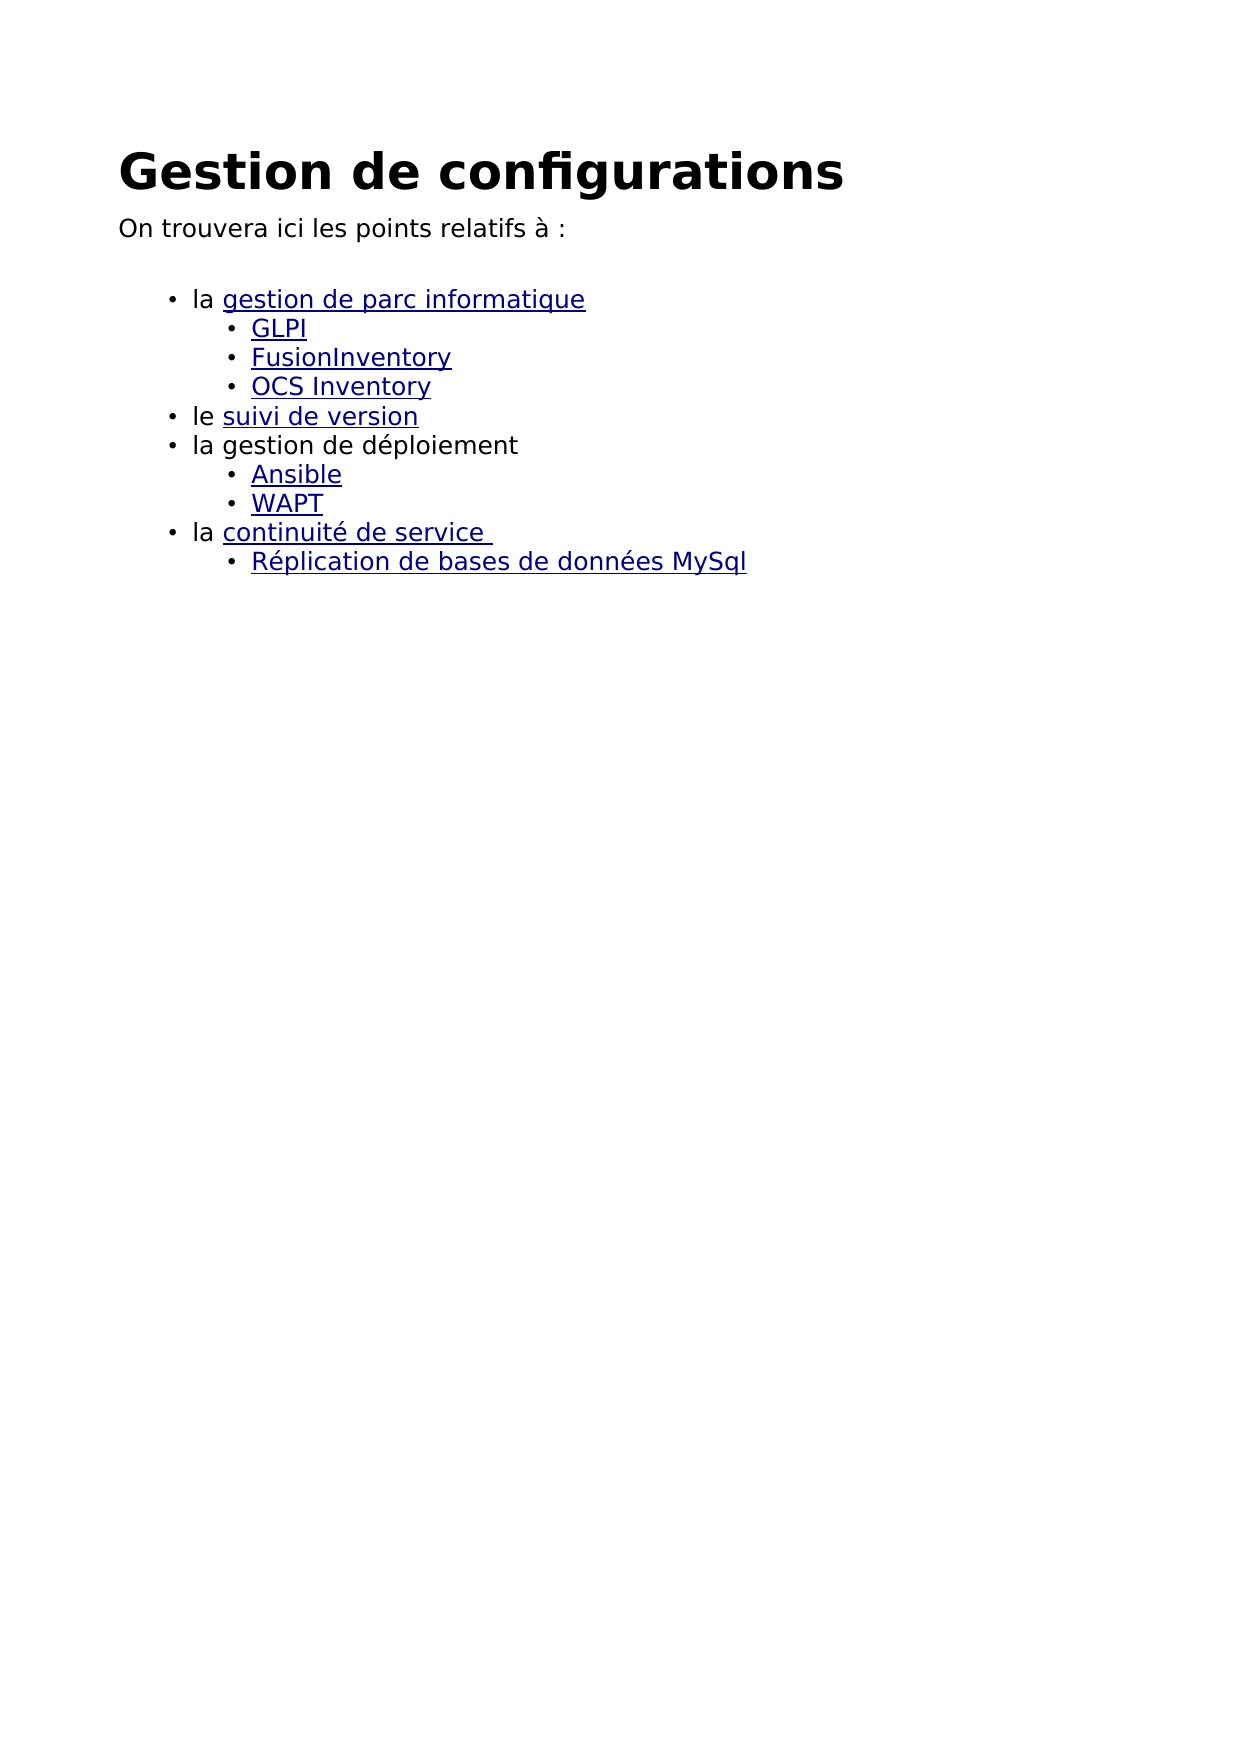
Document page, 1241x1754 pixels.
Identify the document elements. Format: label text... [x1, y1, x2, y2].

list WAPT [236, 489, 1122, 518]
subtitle Gestion de configurations [118, 143, 1122, 201]
list FusionInventory [236, 343, 1122, 372]
list GLPI [236, 314, 1122, 343]
list le suivi de version [177, 402, 1122, 431]
list la continuité de service [177, 518, 1122, 547]
list la gestion de déploiement [177, 431, 1122, 460]
list Réplication de bases de données MySql [236, 547, 1122, 577]
list la gestion de parc informatique [177, 285, 1122, 314]
list Ansible [236, 460, 1122, 489]
list OCS Inventory [236, 372, 1122, 402]
text On trouvera ici les points relatifs à : [118, 214, 1122, 243]
